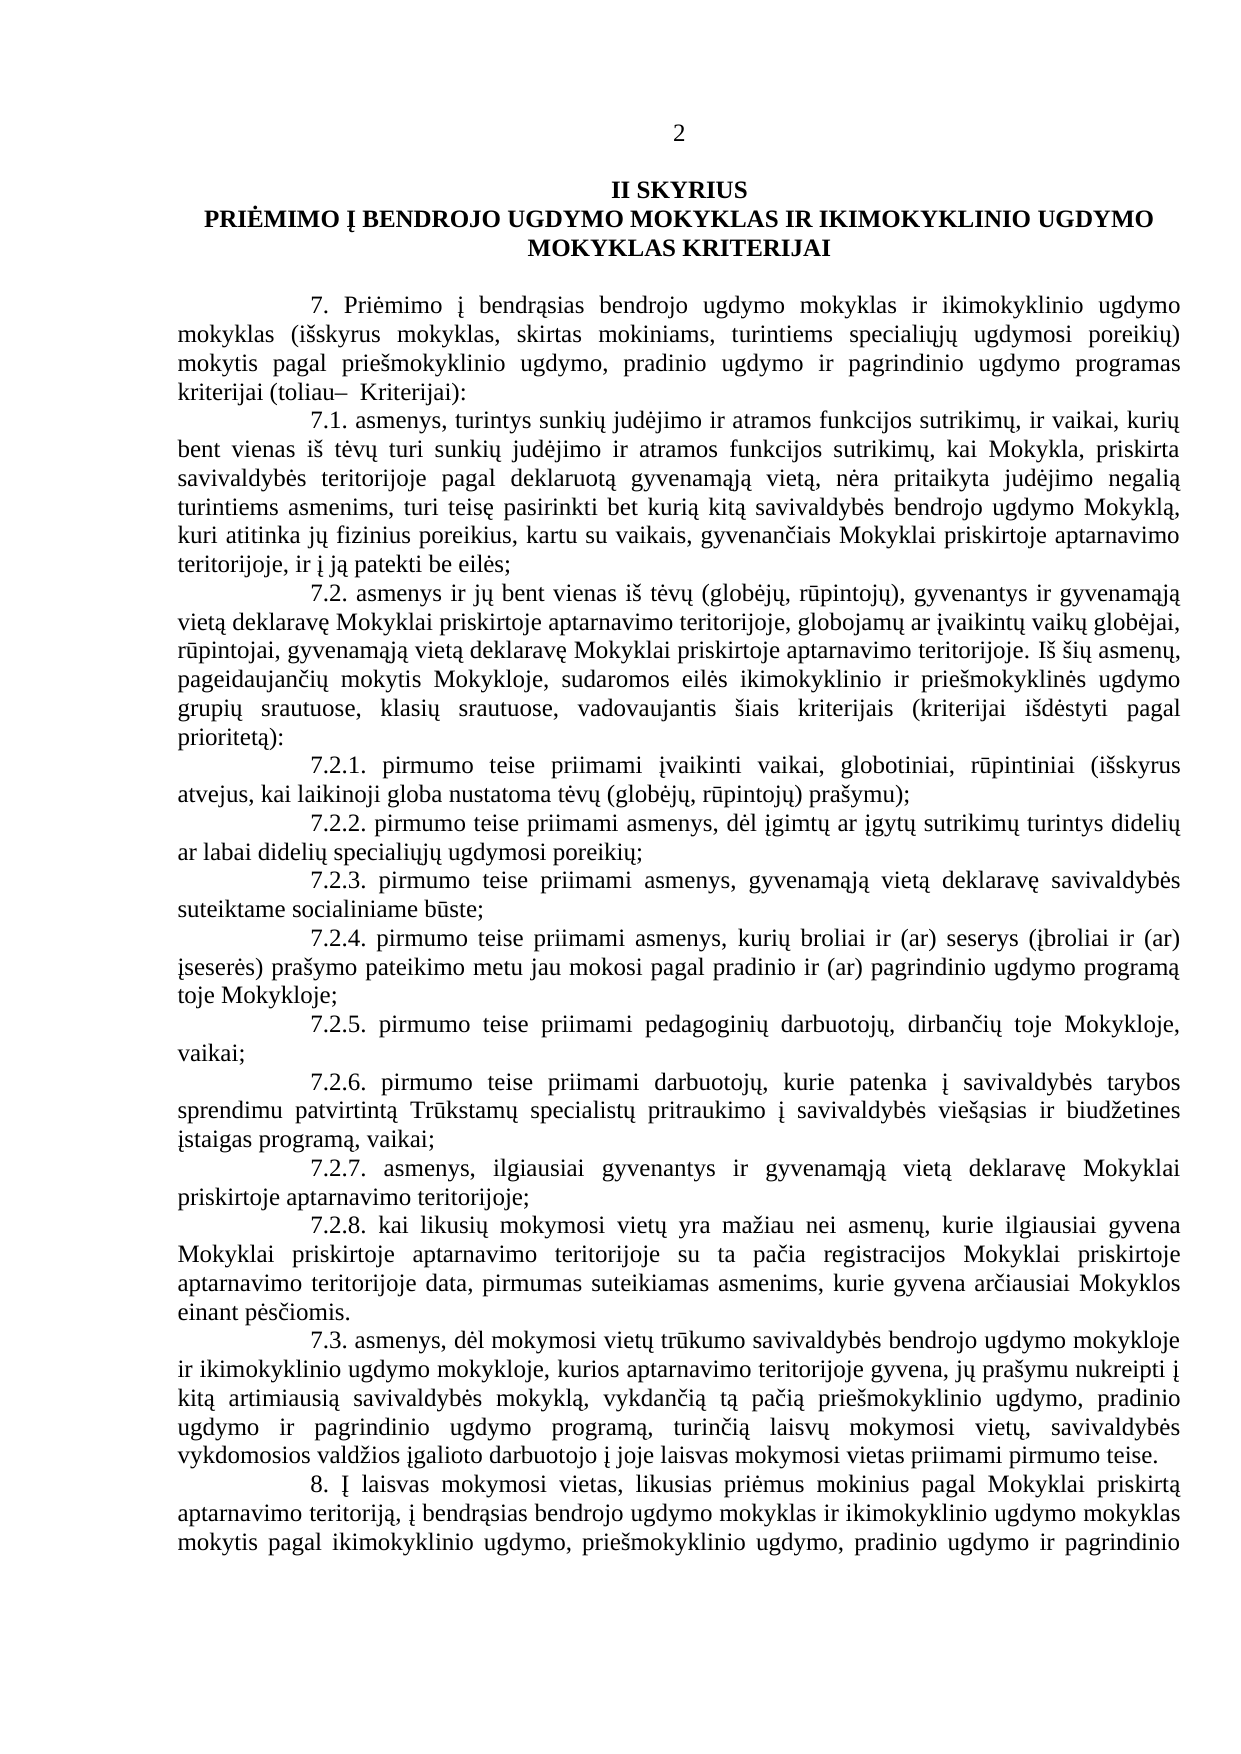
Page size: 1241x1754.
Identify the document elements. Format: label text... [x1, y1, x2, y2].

text 7.2.8. kai likusių mokymosi vietų yra mažiau nei asmenų, kurie ilgiausiai gyvena Mokyklai priskirtoje aptarnavimo teritorijoje su ta pačia registracijos Mokyklai priskirtoje aptarnavimo teritorijoje data, pirmumas suteikiamas asmenims, kurie gyvena arčiausiai Mokyklos einant pėsčiomis. [177, 1211, 1181, 1326]
text 7.2. asmenys ir jų bent vienas iš tėvų (globėjų, rūpintojų), gyvenantys ir gyvenamąją vietą deklaravę Mokyklai priskirtoje aptarnavimo teritorijoje, globojamų ar įvaikintų vaikų globėjai, rūpintojai, gyvenamąją vietą deklaravę Mokyklai priskirtoje aptarnavimo teritorijoje. Iš šių asmenų, pageidaujančių mokytis Mokykloje, sudaromos eilės ikimokyklinio ir priešmokyklinės ugdymo grupių srautuose, klasių srautuose, vadovaujantis šiais kriterijais (kriterijai išdėstyti pagal prioritetą): [177, 578, 1181, 751]
text 7.2.5. pirmumo teise priimami pedagoginių darbuotojų, dirbančių toje Mokykloje, vaikai; [177, 1009, 1181, 1067]
text 7.2.7. asmenys, ilgiausiai gyvenantys ir gyvenamąją vietą deklaravę Mokyklai priskirtoje aptarnavimo teritorijoje; [177, 1153, 1181, 1211]
text PRIĖMIMO Į BENDROjo ugdymo mokyklas ir ikimokyklinio ugdymo MOKYKLAS KRITERIJAI [177, 204, 1181, 262]
text 7.2.3. pirmumo teise priimami asmenys, gyvenamąją vietą deklaravę savivaldybės suteiktame socialiniame būste; [177, 866, 1181, 923]
text 7. Priėmimo į bendrąsias bendrojo ugdymo mokyklas ir ikimokyklinio ugdymo mokyklas (išskyrus mokyklas, skirtas mokiniams, turintiems specialiųjų ugdymosi poreikių) mokytis pagal priešmokyklinio ugdymo, pradinio ugdymo ir pagrindinio ugdymo programas kriterijai (toliau– Kriterijai): [177, 291, 1181, 406]
text 7.2.4. pirmumo teise priimami asmenys, kurių broliai ir (ar) seserys (įbroliai ir (ar) įseserės) prašymo pateikimo metu jau mokosi pagal pradinio ir (ar) pagrindinio ugdymo programą toje Mokykloje; [177, 923, 1181, 1009]
text 7.3. asmenys, dėl mokymosi vietų trūkumo savivaldybės bendrojo ugdymo mokykloje ir ikimokyklinio ugdymo mokykloje, kurios aptarnavimo teritorijoje gyvena, jų prašymu nukreipti į kitą artimiausią savivaldybės mokyklą, vykdančią tą pačią priešmokyklinio ugdymo, pradinio ugdymo ir pagrindinio ugdymo programą, turinčią laisvų mokymosi vietų, savivaldybės vykdomosios valdžios įgalioto darbuotojo į joje laisvas mokymosi vietas priimami pirmumo teise. [177, 1326, 1181, 1469]
text 8. Į laisvas mokymosi vietas, likusias priėmus mokinius pagal Mokyklai priskirtą aptarnavimo teritoriją, į bendrąsias bendrojo ugdymo mokyklas ir ikimokyklinio ugdymo mokyklas mokytis pagal ikimokyklinio ugdymo, priešmokyklinio ugdymo, pradinio ugdymo ir pagrindinio [177, 1469, 1181, 1556]
text 7.2.2. pirmumo teise priimami asmenys, dėl įgimtų ar įgytų sutrikimų turintys didelių ar labai didelių specialiųjų ugdymosi poreikių; [177, 808, 1181, 866]
text 7.1. asmenys, turintys sunkių judėjimo ir atramos funkcijos sutrikimų, ir vaikai, kurių bent vienas iš tėvų turi sunkių judėjimo ir atramos funkcijos sutrikimų, kai Mokykla, priskirta savivaldybės teritorijoje pagal deklaruotą gyvenamąją vietą, nėra pritaikyta judėjimo negalią turintiems asmenims, turi teisę pasirinkti bet kurią kitą savivaldybės bendrojo ugdymo Mokyklą, kuri atitinka jų fizinius poreikius, kartu su vaikais, gyvenančiais Mokyklai priskirtoje aptarnavimo teritorijoje, ir į ją patekti be eilės; [177, 406, 1181, 578]
text 7.2.6. pirmumo teise priimami darbuotojų, kurie patenka į savivaldybės tarybos sprendimu patvirtintą Trūkstamų specialistų pritraukimo į savivaldybės viešąsias ir biudžetines įstaigas programą, vaikai; [177, 1067, 1181, 1153]
text 7.2.1. pirmumo teise priimami įvaikinti vaikai, globotiniai, rūpintiniai (išskyrus atvejus, kai laikinoji globa nustatoma tėvų (globėjų, rūpintojų) prašymu); [177, 751, 1181, 808]
text II SKYRIUS [177, 176, 1181, 204]
